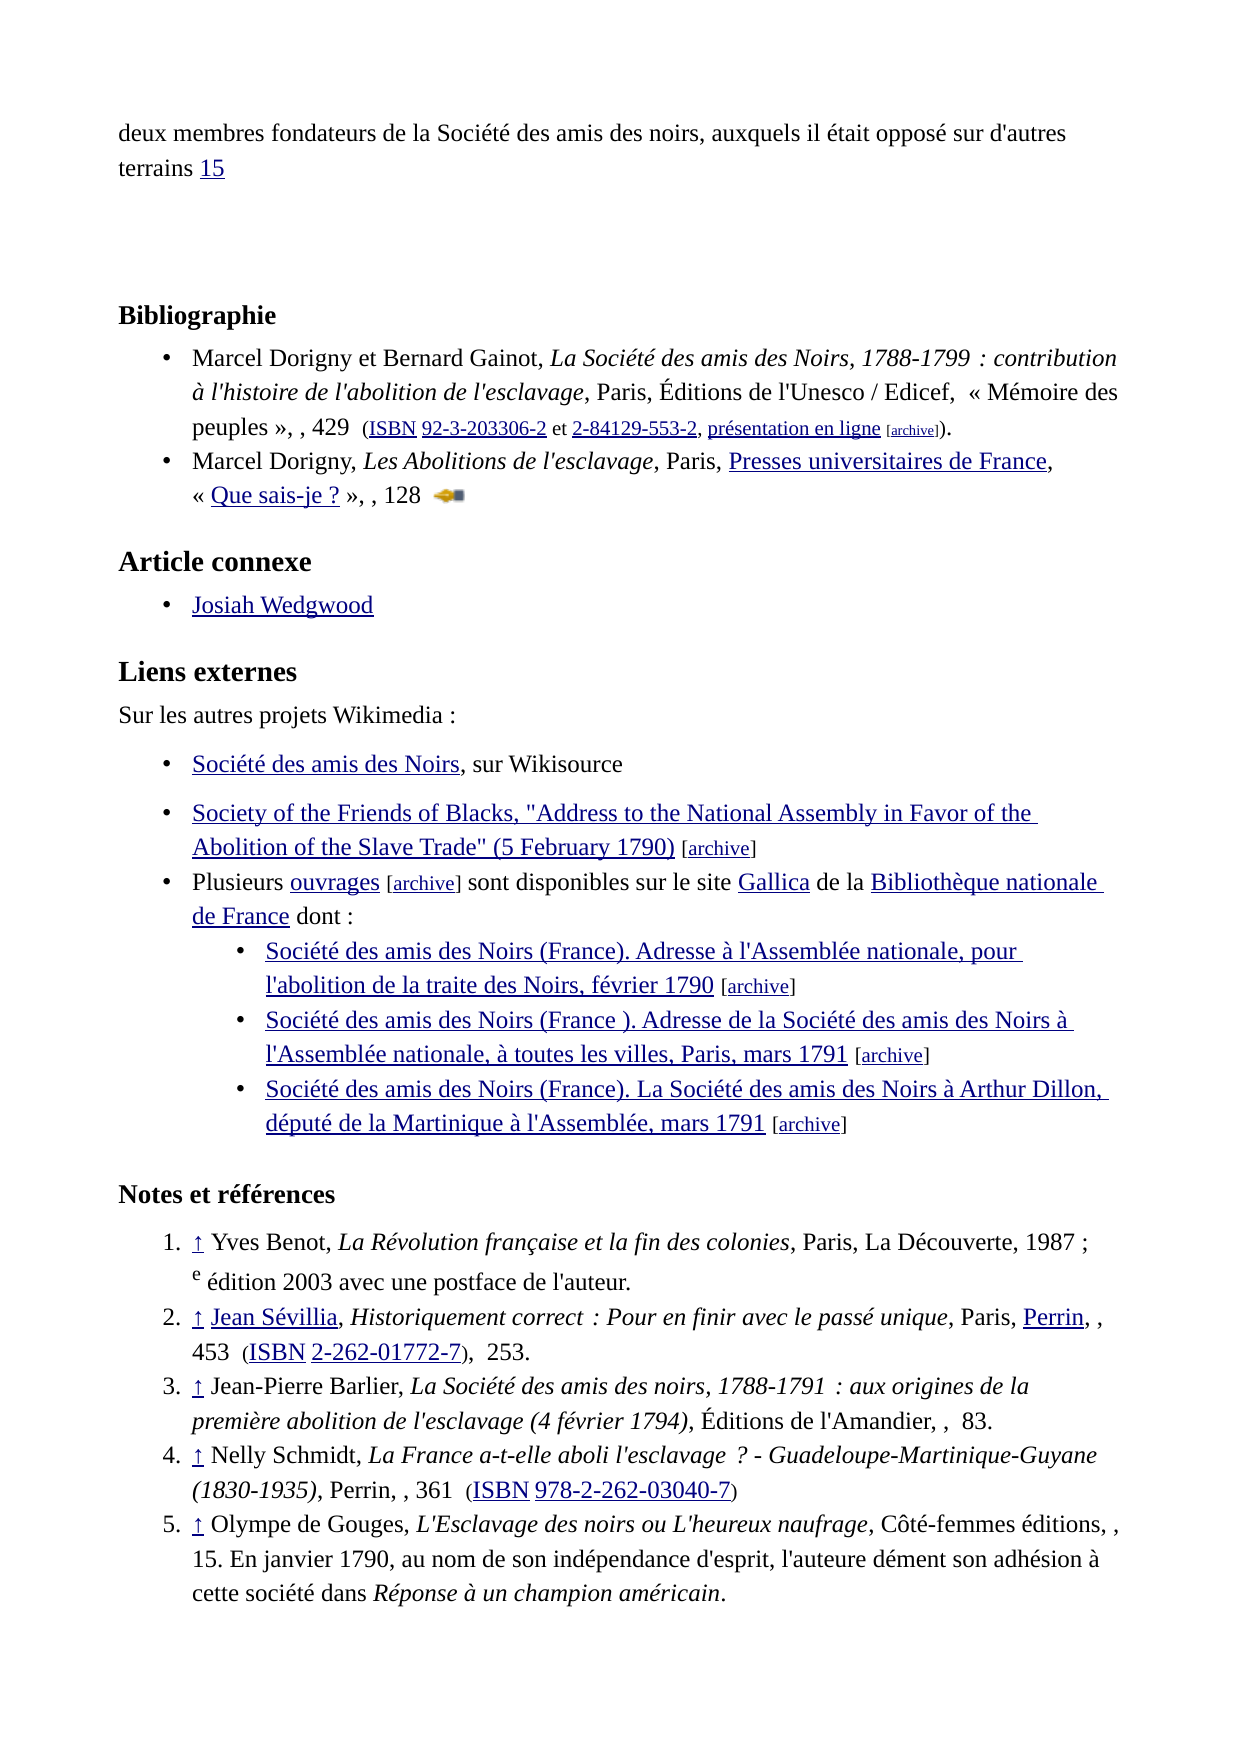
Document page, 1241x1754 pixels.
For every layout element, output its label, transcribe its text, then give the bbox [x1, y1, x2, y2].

text deux membres fondateurs de la Société des amis des noirs, auxquels il était opposé sur d'autres terrains 15 [118, 118, 1122, 181]
subtitle Article connexe [118, 544, 1122, 578]
list Société des amis des Noirs (France). La Société des amis des Noirs à Arthur Dillon, député de la Martinique à l'Assemblée, mars 1791 [archive] [236, 1074, 1122, 1137]
list Marcel Dorigny, Les Abolitions de l'esclavage, Paris, Presses universitaires de France, « Que sais-je ? », , 128 [162, 446, 1122, 509]
list ↑ Yves Benot, La Révolution française et la fin des colonies, Paris, La Découverte, 1987 ; e édition 2003 avec une postface de l'auteur. [162, 1222, 1122, 1296]
list Marcel Dorigny et Bernard Gainot, La Société des amis des Noirs, 1788-1799 : contribution à l'histoire de l'abolition de l'esclavage, Paris, Éditions de l'Unesco / Edicef, « Mémoire des peuples », , 429 (ISBN 92-3-203306-2 et 2-84129-553-2, présentation en ligne [archive]). [162, 343, 1122, 440]
picture [433, 488, 465, 504]
subtitle Notes et références [118, 1178, 1122, 1209]
text Sur les autres projets Wikimedia : [118, 700, 1122, 729]
subtitle Bibliographie [118, 299, 1122, 330]
list Société des amis des Noirs, sur Wikisource [162, 749, 1122, 778]
list ↑ Jean-Pierre Barlier, La Société des amis des noirs, 1788-1791 : aux origines de la première abolition de l'esclavage (4 février 1794), Éditions de l'Amandier, , 83. [162, 1371, 1122, 1434]
list ↑ Nelly Schmidt, La France a-t-elle aboli l'esclavage ? - Guadeloupe-Martinique-Guyane (1830-1935), Perrin, , 361 (ISBN 978-2-262-03040-7) [162, 1440, 1122, 1503]
subtitle Liens externes [118, 654, 1122, 687]
list Josiah Wedgwood [162, 590, 1122, 619]
list Société des amis des Noirs (France). Adresse à l'Assemblée nationale, pour l'abolition de la traite des Noirs, février 1790 [archive] [236, 936, 1122, 999]
list ↑ Olympe de Gouges, L'Esclavage des noirs ou L'heureux naufrage, Côté-femmes éditions, , 15. En janvier 1790, au nom de son indépendance d'esprit, l'auteure dément son adhésion à cette société dans Réponse à un champion américain. [162, 1509, 1122, 1607]
list ↑ Jean Sévillia, Historiquement correct : Pour en finir avec le passé unique, Paris, Perrin, , 453 (ISBN 2-262-01772-7), 253. [162, 1302, 1122, 1366]
list Société des amis des Noirs (France ). Adresse de la Société des amis des Noirs à l'Assemblée nationale, à toutes les villes, Paris, mars 1791 [archive] [236, 1005, 1122, 1068]
list Society of the Friends of Blacks, "Address to the National Assembly in Favor of the Abolition of the Slave Trade" (5 February 1790) [archive] [162, 798, 1122, 861]
list Plusieurs ouvrages [archive] sont disponibles sur le site Gallica de la Bibliothèque nationale de France dont : [162, 867, 1122, 930]
